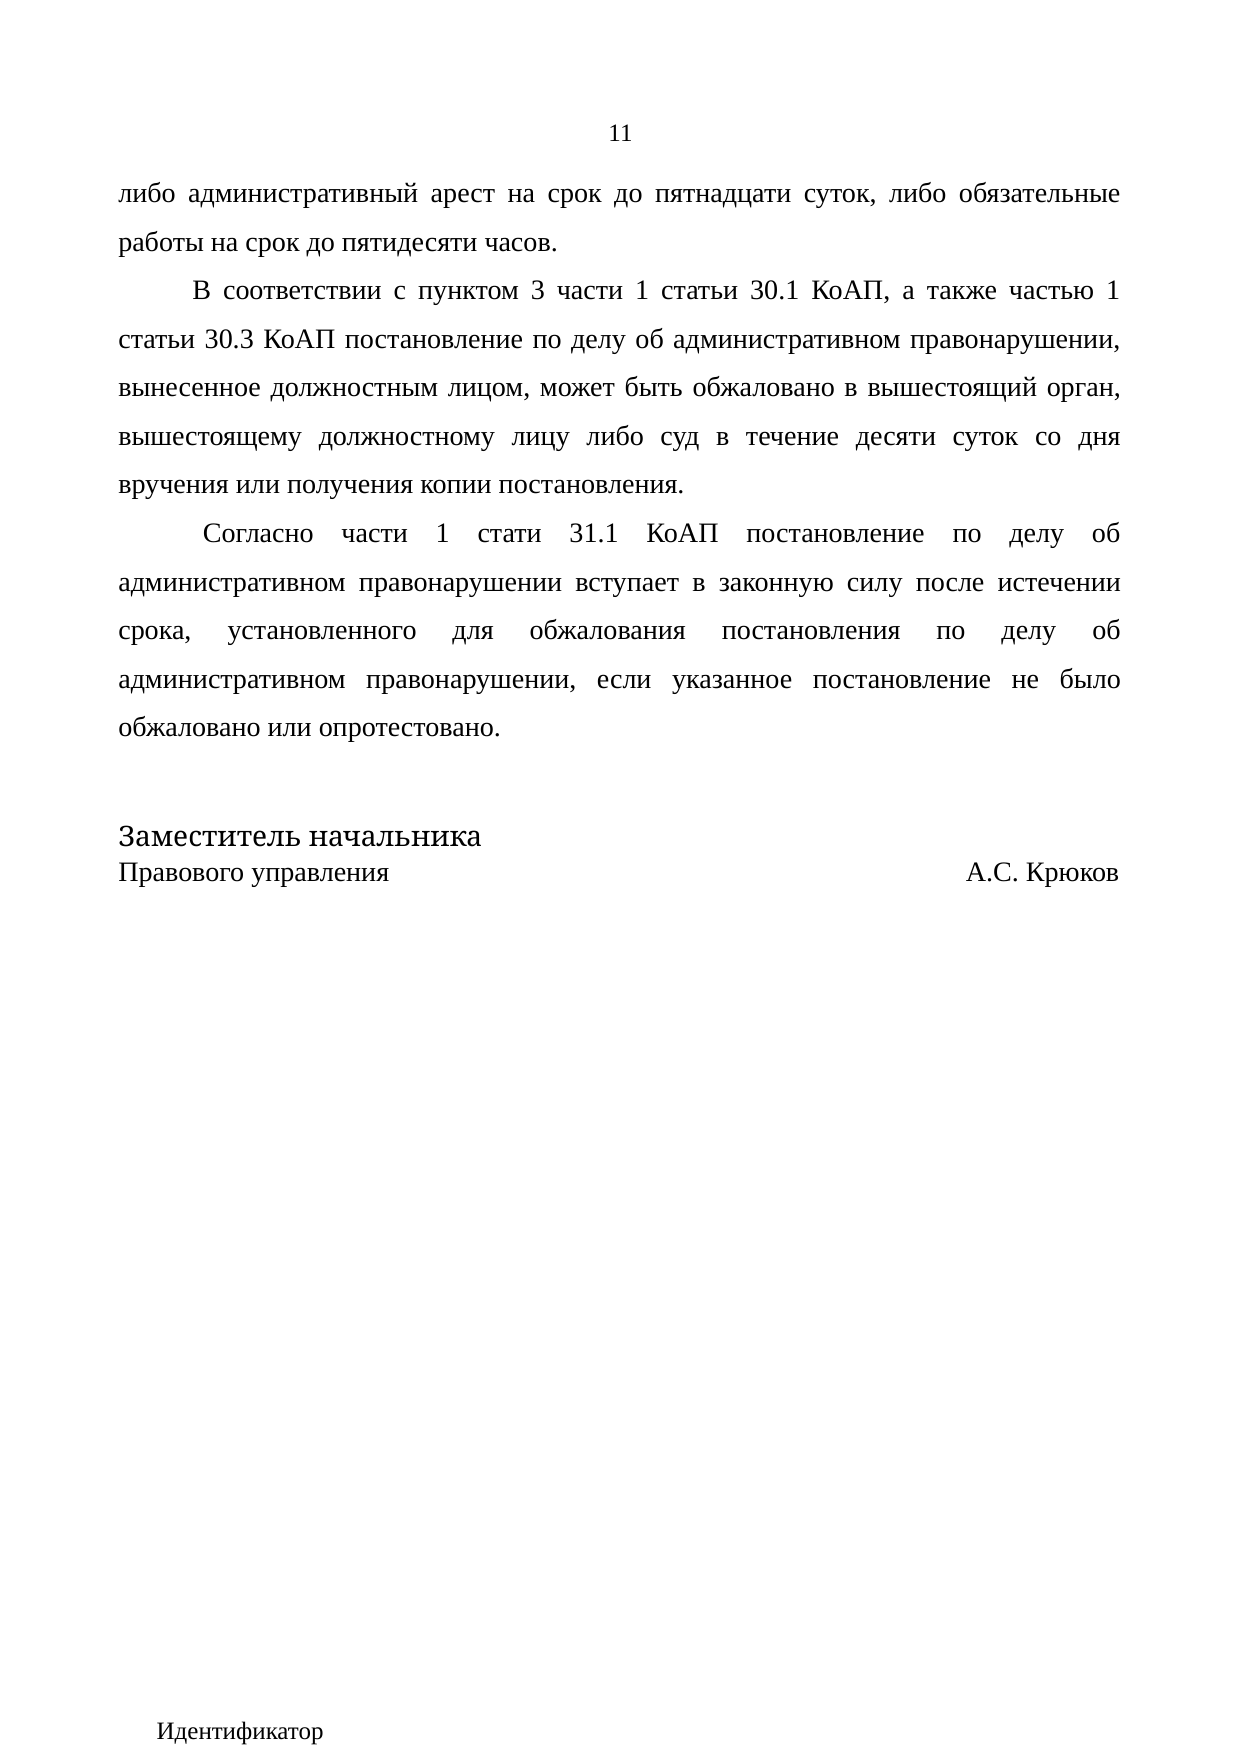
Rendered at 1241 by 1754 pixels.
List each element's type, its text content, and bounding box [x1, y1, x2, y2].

text Согласно части 1 стати 31.1 КоАП постановление по делу об административном правонарушении вступает в законную силу после истечении срока, установленного для обжалования постановления по делу об административном правонарушении, если указанное постановление не было обжаловано или опротестовано. [118, 516, 1122, 743]
text В соответствии с пунктом 3 части 1 статьи 30.1 КоАП, а также частью 1 статьи 30.3 КоАП постановление по делу об административном правонарушении, вынесенное должностным лицом, может быть обжаловано в вышестоящий орган, вышестоящему должностному лицу либо суд в течение десяти суток со дня вручения или получения копии постановления. [118, 273, 1122, 500]
text либо административный арест на срок до пятнадцати суток, либо обязательные работы на срок до пятидесяти часов. [118, 176, 1122, 257]
text Правового управления А.С. Крюков [118, 855, 1122, 887]
text Заместитель начальника [118, 816, 1122, 855]
